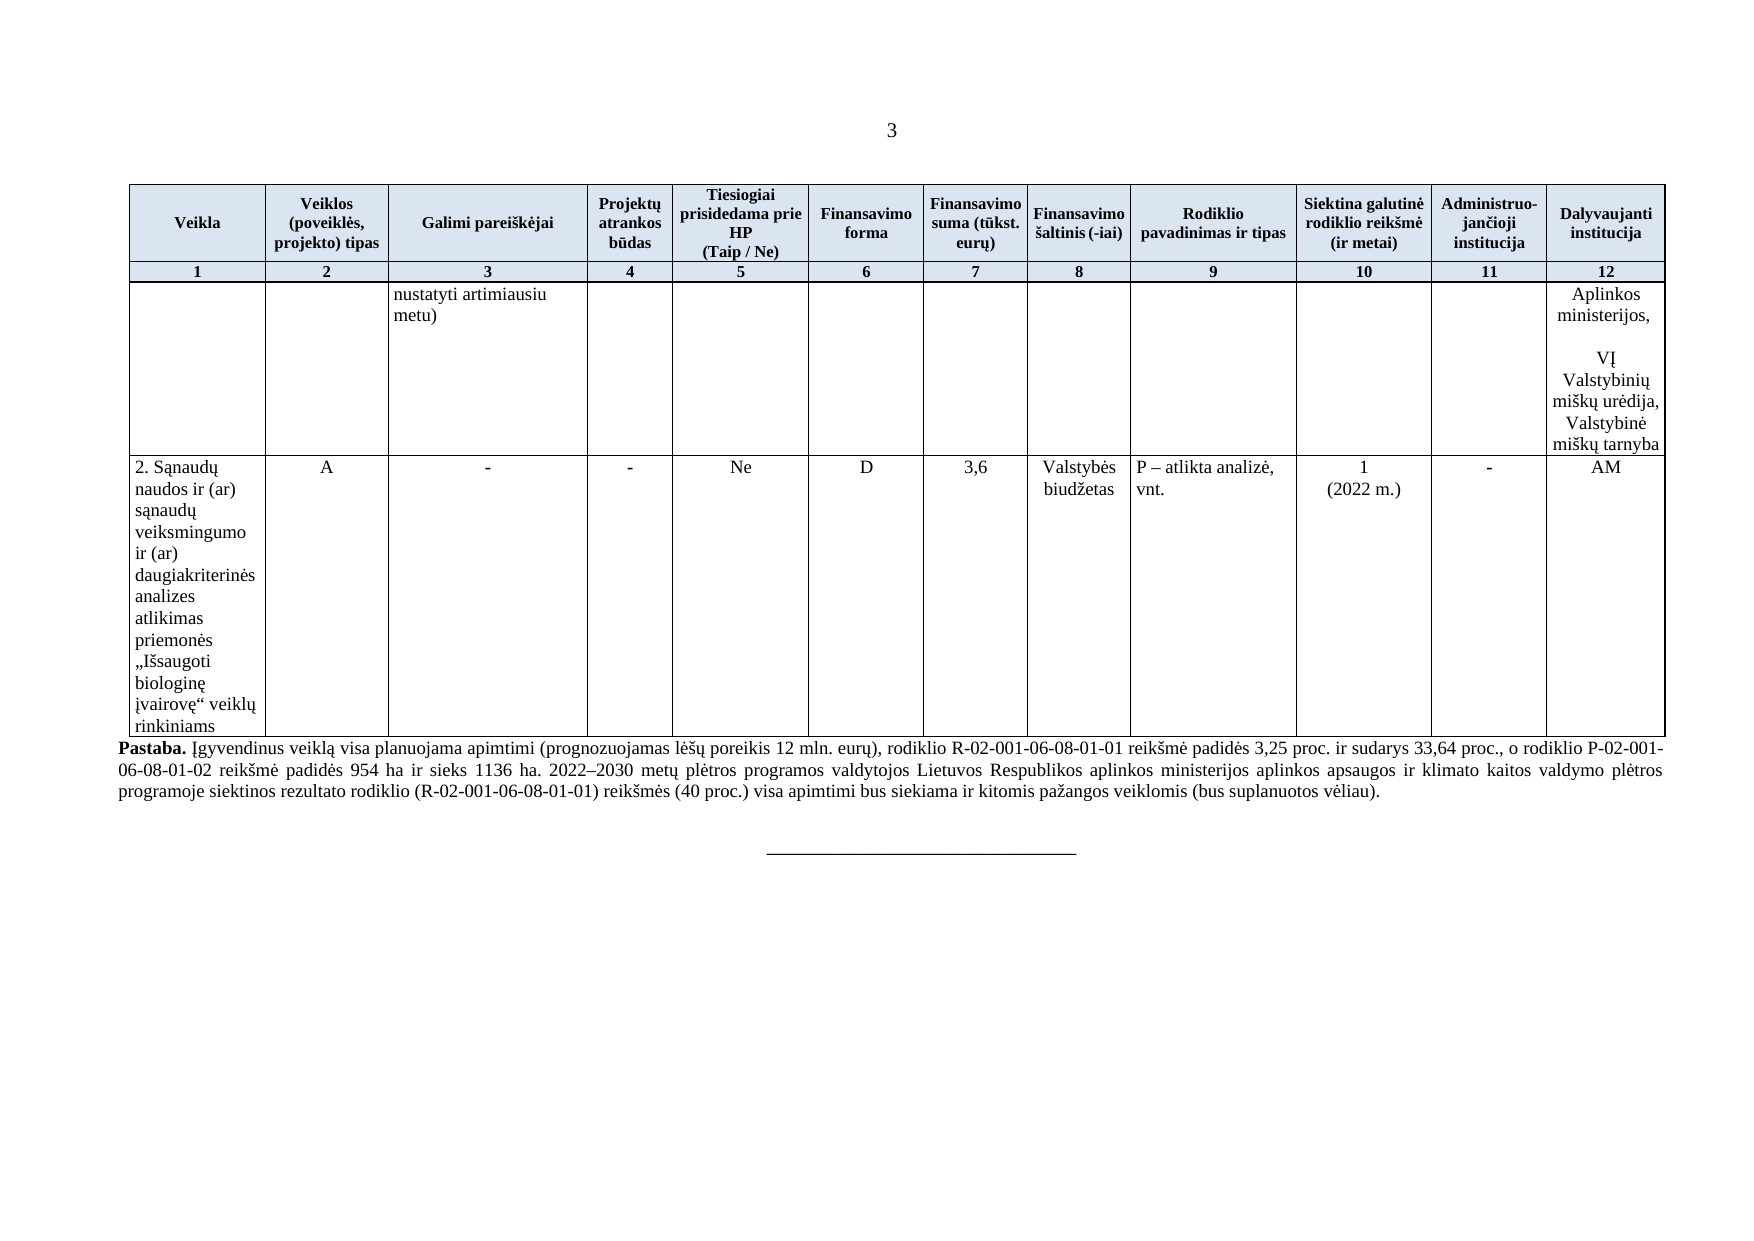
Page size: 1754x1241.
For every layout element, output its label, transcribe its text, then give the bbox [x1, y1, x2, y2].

table_cell P – atlikta analizė, vnt. [1131, 456, 1296, 736]
table_cell 3,6 [924, 456, 1027, 736]
table_header Veikla [130, 185, 265, 261]
table_cell 2. Sąnaudų naudos ir (ar) sąnaudų veiksmingumo ir (ar) daugiakriterinės analizes atlikimas priemonės „Išsaugoti biologinę įvairovę“ veiklų rinkiniams [130, 456, 265, 736]
table_cell [1432, 283, 1546, 455]
table_header Dalyvaujanti institucija [1547, 185, 1664, 261]
table_cell 10 [1297, 262, 1431, 281]
table_cell D [809, 456, 923, 736]
table_cell 7 [924, 262, 1027, 281]
table_cell 6 [809, 262, 923, 281]
table_cell nustatyti artimiausiu metu) [389, 283, 587, 455]
table_cell Ne [673, 456, 808, 736]
table_cell ‑ [588, 456, 672, 736]
table_cell 1 (2022 m.) [1297, 456, 1431, 736]
table_header Finansavimo forma [809, 185, 923, 261]
table_cell [924, 283, 1027, 455]
table_cell A [266, 456, 388, 736]
table_cell Aplinkos ministerijos, VĮ Valstybinių miškų urėdija, Valstybinė miškų tarnyba [1547, 283, 1664, 455]
table_cell [266, 283, 388, 455]
table_cell 3 [389, 262, 587, 281]
table_cell ‑ [1432, 456, 1546, 736]
table_cell 2 [266, 262, 388, 281]
table_cell [1028, 283, 1130, 455]
table_header Projektų atrankos būdas [588, 185, 672, 261]
text Pastaba. Įgyvendinus veiklą visa planuojama apimtimi (prognozuojamas lėšų poreikis 12 mln. eurų), rodiklio R-02-001-06-08-01-01 reikšmė padidės 3,25 proc. ir sudarys 33,64 proc., o rodiklio P-02-001-06-08-01-02 reikšmė padidės 954 ha ir sieks 1136 ha. 2022–2030 metų plėtros programos valdytojos Lietuvos Respublikos aplinkos ministerijos aplinkos apsaugos ir klimato kaitos valdymo plėtros programoje siektinos rezultato rodiklio (R-02-001-06-08-01-01) reikšmės (40 proc.) visa apimtimi bus siekiama ir kitomis pažangos veiklomis (bus suplanuotos vėliau). [118, 737, 1665, 802]
table_header Galimi pareiškėjai [389, 185, 587, 261]
table_cell 1 [130, 262, 265, 281]
table_header Tiesiogiai prisidedama prie HP (Taip / Ne) [673, 185, 808, 261]
table_cell [1131, 283, 1296, 455]
table_header Veiklos (poveiklės, projekto) tipas [266, 185, 388, 261]
table_cell ‑ [389, 456, 587, 736]
table_cell AM [1547, 456, 1664, 736]
table_cell [588, 283, 672, 455]
table_header Finansavimo suma (tūkst. eurų) [924, 185, 1027, 261]
table_cell 4 [588, 262, 672, 281]
text ___________________________ [118, 831, 1665, 857]
table_header Rodiklio pavadinimas ir tipas [1131, 185, 1296, 261]
table_cell 8 [1028, 262, 1130, 281]
table_header Finansavimo šaltinis (-iai) [1028, 185, 1130, 261]
table_cell 9 [1131, 262, 1296, 281]
table_cell [130, 283, 265, 455]
table_cell 12 [1547, 262, 1664, 281]
table_cell [809, 283, 923, 455]
table_cell [673, 283, 808, 455]
table_header Siektina galutinė rodiklio reikšmė (ir metai) [1297, 185, 1431, 261]
table_header Administruo-jančioji institucija [1432, 185, 1546, 261]
table_cell 11 [1432, 262, 1546, 281]
table_cell [1297, 283, 1431, 455]
table_cell Valstybės biudžetas [1028, 456, 1130, 736]
table_cell 5 [673, 262, 808, 281]
